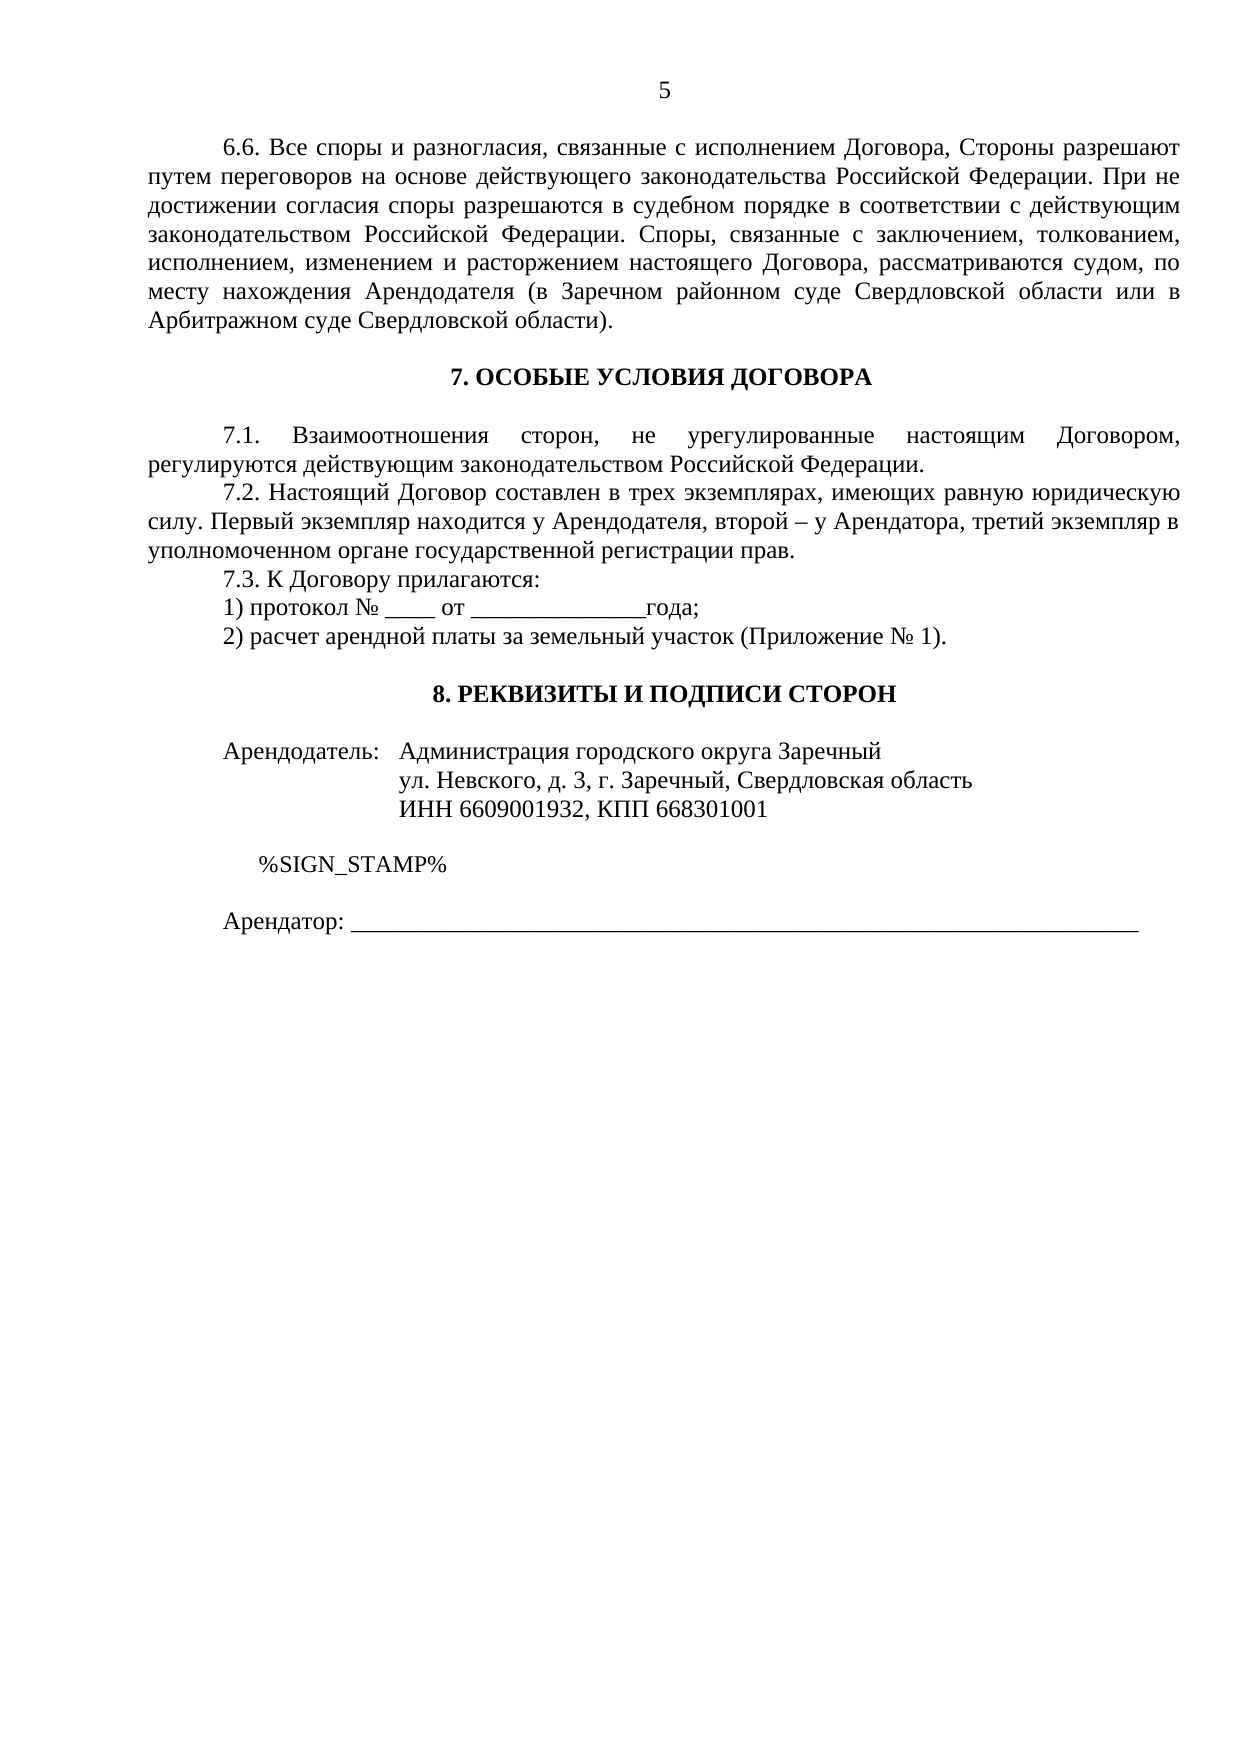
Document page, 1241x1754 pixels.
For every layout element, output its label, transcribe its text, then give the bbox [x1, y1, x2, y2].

text Арендатор: _______________________________________________________________ [148, 906, 1181, 935]
text 2) расчет арендной платы за земельный участок (Приложение № 1). [148, 621, 1181, 650]
text Арендодатель: Администрация городского округа Заречный [223, 736, 1181, 765]
text 7. ОСОБЫЕ УСЛОВИЯ ДОГОВОРА [148, 362, 1181, 391]
text 7.2. Настоящий Договор составлен в трех экземплярах, имеющих равную юридическую силу. Первый экземпляр находится у Арендодателя, второй – у Арендатора, третий экземпляр в уполномоченном органе государственной регистрации прав. [148, 477, 1181, 564]
text 8. РЕКВИЗИТЫ И ПОДПИСИ СТОРОН [148, 679, 1181, 707]
text 1) протокол № ____ от ______________года; [148, 592, 1181, 621]
text 6.6. Все споры и разногласия, связанные с исполнением Договора, Стороны разрешают путем переговоров на основе действующего законодательства Российской Федерации. При не достижении согласия споры разрешаются в судебном порядке в соответствии с действующим законодательством Российской Федерации. Споры, связанные с заключением, толкованием, исполнением, изменением и расторжением настоящего Договора, рассматриваются судом, по месту нахождения Арендодателя (в Заречном районном суде Свердловской области или в Арбитражном суде Свердловской области). [148, 132, 1181, 334]
text ИНН 6609001932, КПП 668301001 [399, 794, 1181, 822]
text 7.1. Взаимоотношения сторон, не урегулированные настоящим Договором, регулируются действующим законодательством Российской Федерации. [148, 420, 1181, 477]
text %SIGN_STAMP% [103, 850, 1181, 878]
text 7.3. К Договору прилагаются: [148, 564, 1181, 592]
text ул. Невского, д. 3, г. Заречный, Свердловская область [399, 765, 1181, 794]
